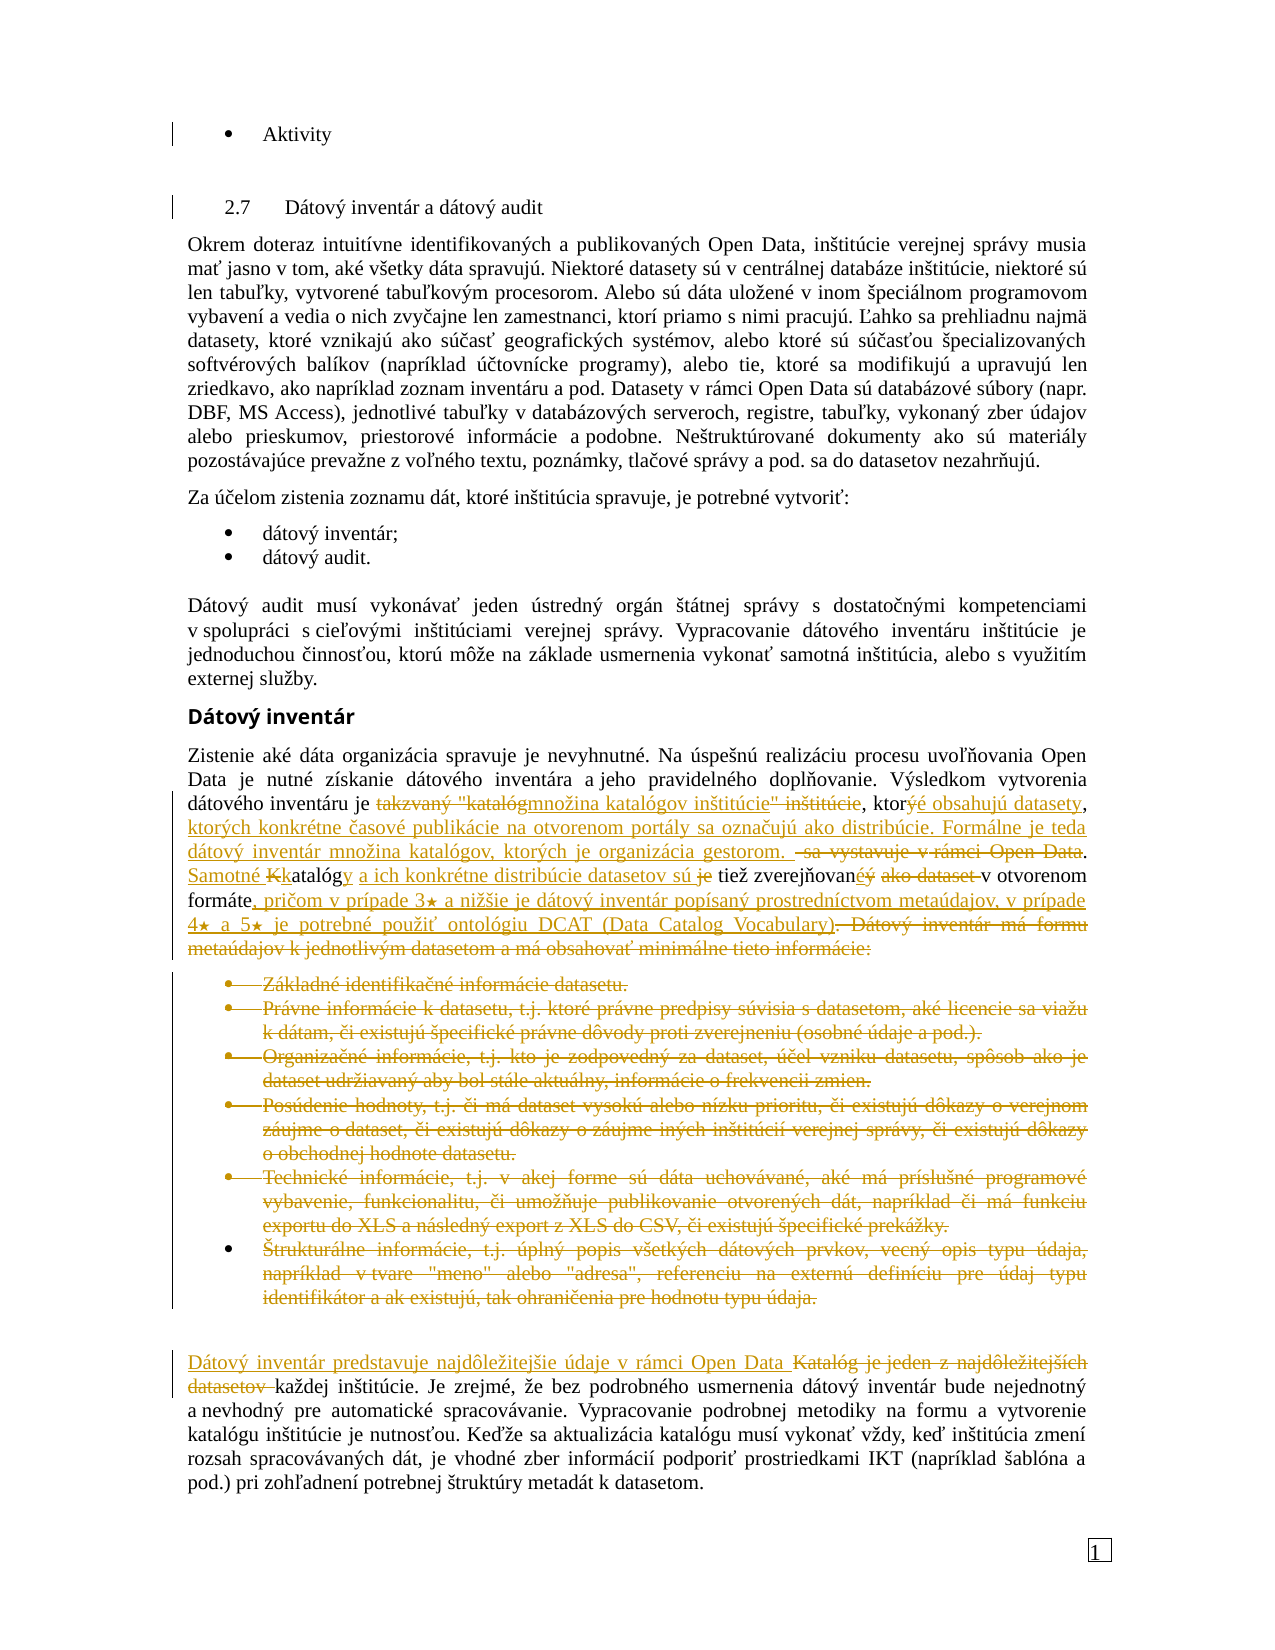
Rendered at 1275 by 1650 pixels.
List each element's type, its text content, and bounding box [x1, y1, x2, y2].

text Zistenie aké dáta organizácia spravuje je nevyhnutné. Na úspešnú realizáciu procesu uvoľňovania Open Data je nutné získanie dátového inventára a jeho pravidelného doplňovanie. Výsledkom vytvorenia dátového inventáru je množina katalógov inštitúcie, ktoré obsahujú datasety, ktorých konkrétne časové publikácie na otvorenom portály sa označujú ako distribúcie. Formálne je teda dátový inventár množina katalógov, ktorých je organizácia gestorom. . Samotné katalógy a ich konkrétne distribúcie datasetov sú tiež zverejňované v otvorenom formáte, pričom v prípade 3★ a nižšie je dátový inventár popísaný prostredníctvom metaúdajov, v prípade 4★ a 5★ je potrebné použiť ontológiu DCAT (Data Catalog Vocabulary) [187, 743, 1087, 836]
list Aktivity [225, 122, 1087, 146]
text Okrem doteraz intuitívne identifikovaných a publikovaných Open Data, inštitúcie verejnej správy musia mať jasno v tom, aké všetky dáta spravujú. Niektoré datasety sú v centrálnej databáze inštitúcie, niektoré sú len tabuľky, vytvorené tabuľkovým procesorom. Alebo sú dáta uložené v inom špeciálnom programovom vybavení a vedia o nich zvyčajne len zamestnanci, ktorí priamo s nimi pracujú. Ľahko sa prehliadnu najmä datasety, ktoré vznikajú ako súčasť geografických systémov, alebo ktoré sú súčasťou špecializovaných softvérových balíkov (napríklad účtovnícke programy), alebo tie, ktoré sa modifikujú a upravujú len zriedkavo, ako napríklad zoznam inventáru a pod. Datasety v rámci Open Data sú databázové súbory (napr. DBF, MS Access), jednotlivé tabuľky v databázových serveroch, registre, tabuľky, vykonaný zber údajov alebo prieskumov, priestorové informácie a podobne. Neštruktúrované dokumenty ako sú materiály pozostávajúce prevažne z voľného textu, poznámky, tlačové správy a pod. sa do datasetov nezahrňujú. [187, 232, 1087, 472]
text Dátový inventár [187, 702, 1087, 731]
subtitle Dátový inventár a dátový audit [224, 195, 1087, 219]
text Zistenie aké dáta organizácia spravuje je nevyhnutné. Na úspešnú realizáciu procesu uvoľňovania Open Data je nutné získanie dátového inventára a jeho pravidelného doplňovanie. Výsledkom vytvorenia dátového inventáru je množina katalógov inštitúcie, ktoré obsahujú datasety, ktorých konkrétne časové publikácie na otvorenom portály sa označujú ako distribúcie. Formálne je teda dátový inventár množina katalógov, ktorých je organizácia gestorom. . Samotné katalógy a ich konkrétne distribúcie datasetov sú tiež zverejňované v otvorenom formáte, pričom v prípade 3★ a nižšie je dátový inventár popísaný prostredníctvom metaúdajov, v prípade 4★ a 5★ je potrebné použiť ontológiu DCAT (Data Catalog Vocabulary) [187, 837, 1087, 960]
list dátový audit. [225, 545, 1087, 569]
text Dátový inventár predstavuje najdôležitejšie údaje v rámci Open Data každej inštitúcie. Je zrejmé, že bez podrobného usmernenia dátový inventár bude nejednotný a nevhodný pre automatické spracovávanie. Vypracovanie podrobnej metodiky na formu a vytvorenie katalógu inštitúcie je nutnosťou. Keďže sa aktualizácia katalógu musí vykonať vždy, keď inštitúcia zmení rozsah spracovávaných dát, je vhodné zber informácií podporiť prostriedkami IKT (napríklad šablóna a pod.) pri zohľadnení potrebnej štruktúry metadát k datasetom. [187, 1350, 1087, 1494]
text Za účelom zistenia zoznamu dát, ktoré inštitúcia spravuje, je potrebné vytvoriť: [187, 485, 1087, 509]
text Dátový audit musí vykonávať jeden ústredný orgán štátnej správy s dostatočnými kompetenciami v spolupráci s cieľovými inštitúciami verejnej správy. Vypracovanie dátového inventáru inštitúcie je jednoduchou činnosťou, ktorú môže na základe usmernenia vykonať samotná inštitúcia, alebo s využitím externej služby. [187, 593, 1087, 690]
list dátový inventár; [225, 521, 1087, 545]
